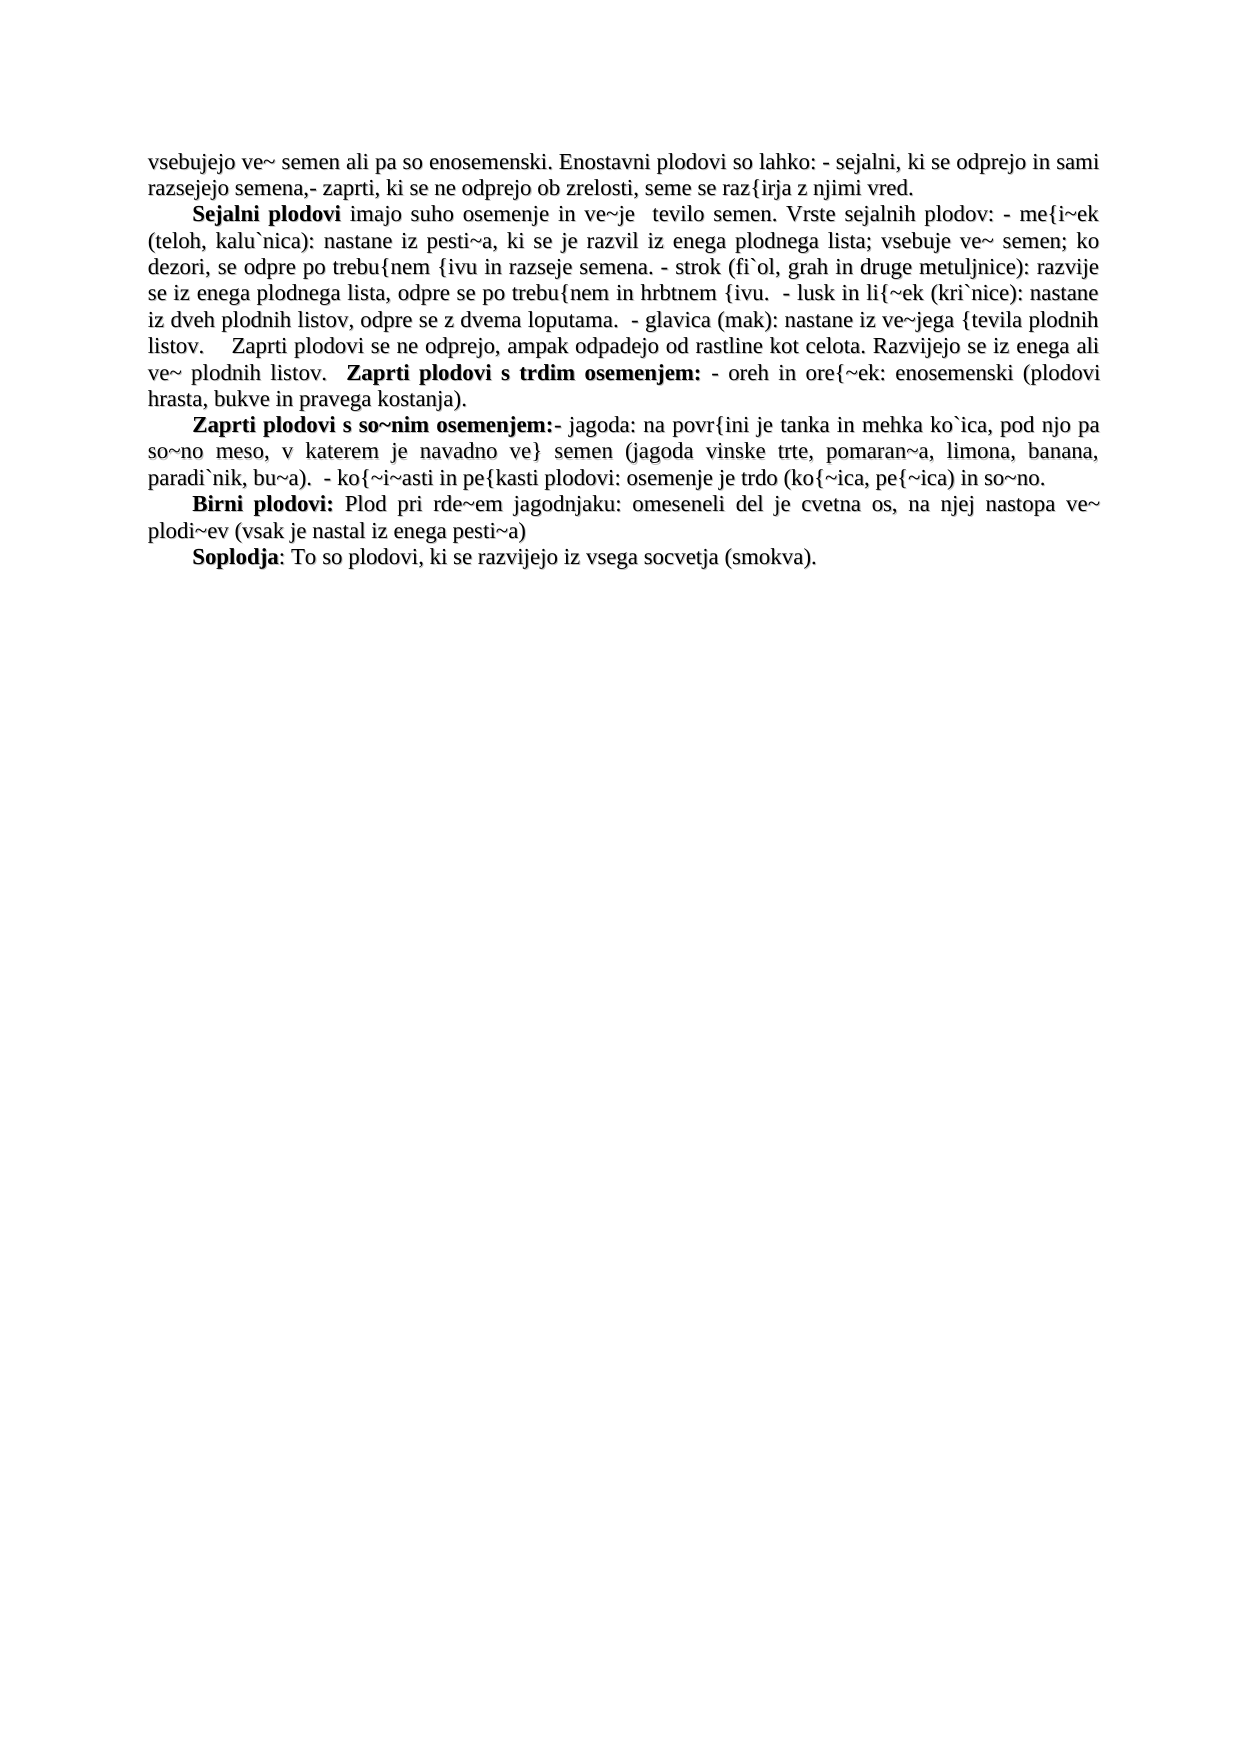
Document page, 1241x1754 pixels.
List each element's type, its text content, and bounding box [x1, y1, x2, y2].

text vsebujejo ve~ semen ali pa so enosemenski. Enostavni plodovi so lahko: - sejalni, ki se odprejo in sami razsejejo semena,- zaprti, ki se ne odprejo ob zrelosti, seme se raz{irja z njimi vred. [148, 148, 1101, 200]
text Sejalni plodovi imajo suho osemenje in ve~je tevilo semen. Vrste sejalnih plodov: - me{i~ek (teloh, kalu`nica): nastane iz pesti~a, ki se je razvil iz enega plodnega lista; vsebuje ve~ semen; ko dezori, se odpre po trebu{nem {ivu in razseje semena. - strok (fi`ol, grah in druge metuljnice): razvije se iz enega plodnega lista, odpre se po trebu{nem in hrbtnem {ivu. - lusk in li{~ek (kri`nice): nastane iz dveh plodnih listov, odpre se z dvema loputama. - glavica (mak): nastane iz ve~jega {tevila plodnih listov. Zaprti plodovi se ne odprejo, ampak odpadejo od rastline kot celota. Razvijejo se iz enega ali ve~ plodnih listov. Zaprti plodovi s trdim osemenjem: - oreh in ore{~ek: enosemenski (plodovi hrasta, bukve in pravega kostanja). [148, 200, 1101, 411]
text Zaprti plodovi s so~nim osemenjem:- jagoda: na povr{ini je tanka in mehka ko`ica, pod njo pa so~no meso, v katerem je navadno ve} semen (jagoda vinske trte, pomaran~a, limona, banana, paradi`nik, bu~a). - ko{~i~asti in pe{kasti plodovi: osemenje je trdo (ko{~ica, pe{~ica) in so~no. [148, 411, 1101, 490]
text Soplodja: To so plodovi, ki se razvijejo iz vsega socvetja (smokva). [148, 543, 1101, 569]
text Birni plodovi: Plod pri rde~em jagodnjaku: omeseneli del je cvetna os, na njej nastopa ve~ plodi~ev (vsak je nastal iz enega pesti~a) [148, 490, 1101, 543]
